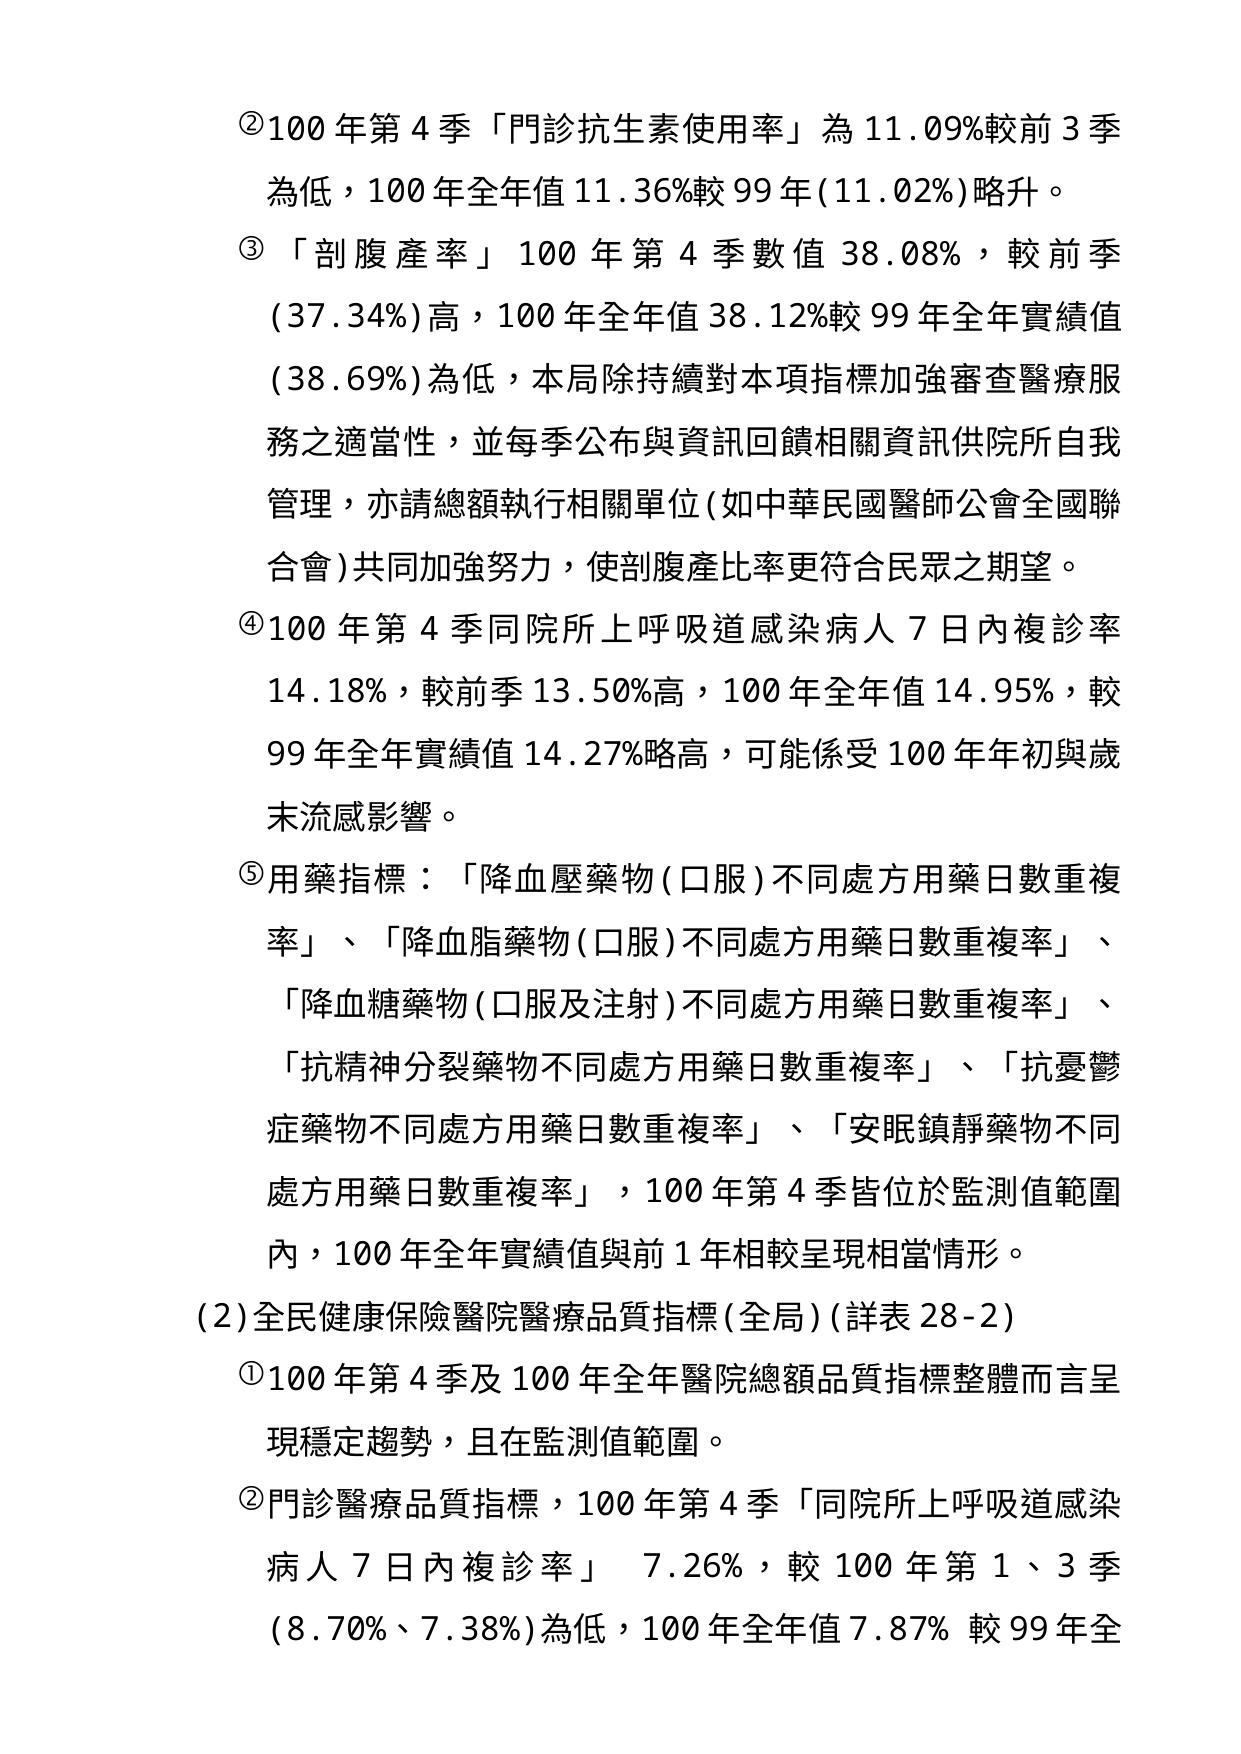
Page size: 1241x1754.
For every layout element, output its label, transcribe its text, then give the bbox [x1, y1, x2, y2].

text (2)全民健康保險醫院醫療品質指標(全局)(詳表28-2) [192, 1273, 1122, 1335]
text 100年第4季同院所上呼吸道感染病人7日內複診率14.18%，較前季13.50%高，100年全年值14.95%，較99年全年實績值14.27%略高，可能係受100年年初與歲末流感影響。 [236, 585, 1122, 835]
text 「剖腹產率」100年第4季數值38.08%，較前季(37.34%)高，100年全年值38.12%較99年全年實績值(38.69%)為低，本局除持續對本項指標加強審查醫療服務之適當性，並每季公布與資訊回饋相關資訊供院所自我管理，亦請總額執行相關單位(如中華民國醫師公會全國聯合會)共同加強努力，使剖腹產比率更符合民眾之期望。 [236, 210, 1122, 585]
text 100年第4季及100年全年醫院總額品質指標整體而言呈現穩定趨勢，且在監測值範圍。 [236, 1335, 1122, 1460]
text 用藥指標：「降血壓藥物(口服)不同處方用藥日數重複率」、「降血脂藥物(口服)不同處方用藥日數重複率」、「降血糖藥物(口服及注射)不同處方用藥日數重複率」、「抗精神分裂藥物不同處方用藥日數重複率」、「抗憂鬱症藥物不同處方用藥日數重複率」、「安眠鎮靜藥物不同處方用藥日數重複率」，100年第4季皆位於監測值範圍內，100年全年實績值與前1年相較呈現相當情形。 [236, 835, 1122, 1273]
text 100年第4季「門診抗生素使用率」為11.09%較前3季為低，100年全年值11.36%較99年(11.02%)略升。 [236, 85, 1122, 210]
text 門診醫療品質指標，100年第4季「同院所上呼吸道感染病人7日內複診率」 7.26%，較100年第1、3季(8.70%、7.38%)為低，100年全年值7.87% 較99年全 [236, 1460, 1122, 1648]
